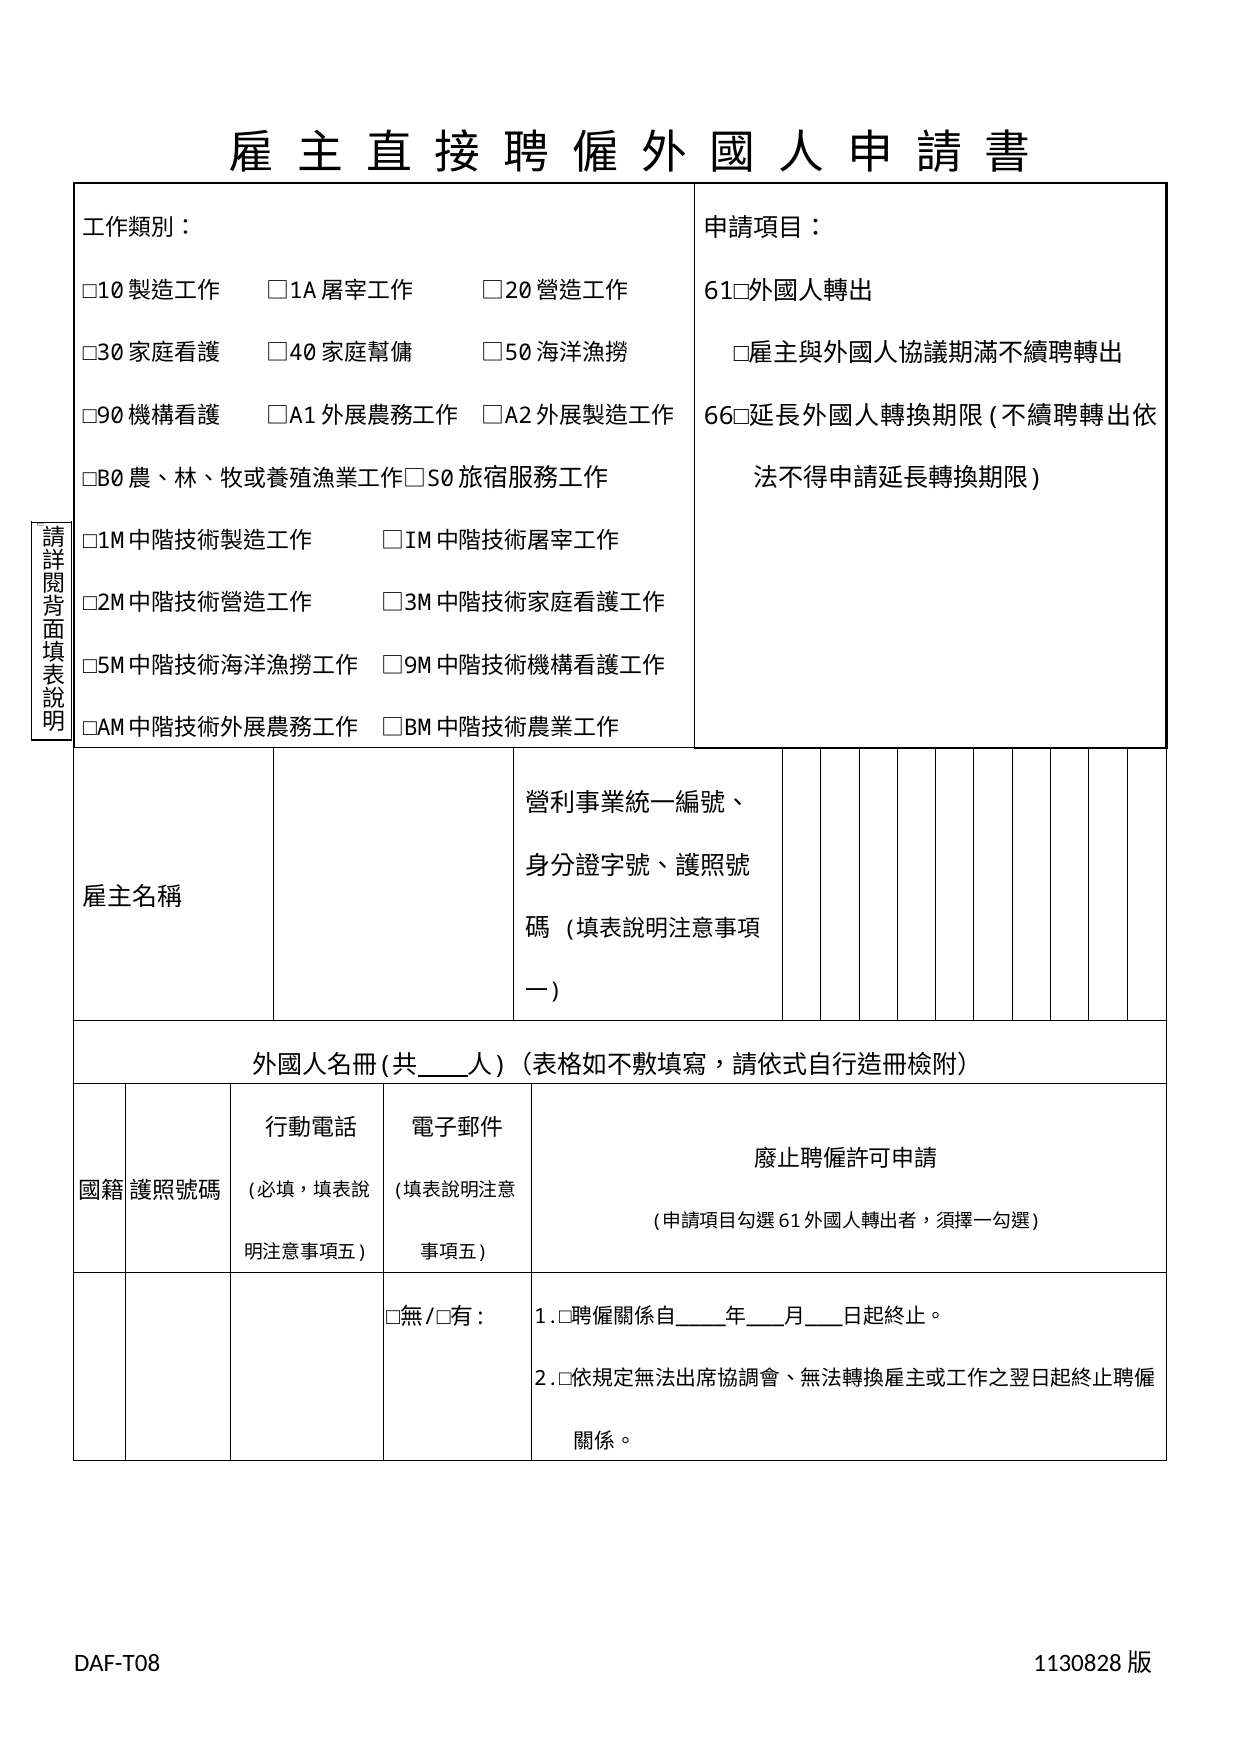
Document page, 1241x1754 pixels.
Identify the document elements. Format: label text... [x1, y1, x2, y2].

table_cell 行動電話 (必填，填表說明注意事項五) [231, 1084, 383, 1272]
table_cell 外國人名冊(共 人)（表格如不敷填寫，請依式自行造冊檢附） [74, 1021, 1166, 1083]
table_cell [1128, 749, 1166, 1019]
table_header 工作類別： □10製造工作 □1A屠宰工作 □20營造工作 □30家庭看護 □40家庭幫傭 □50海洋漁撈 □90機構看護 □A1外展農務工作 □A2外展製造工作 □B0農、林、牧或養殖漁業工作□S0旅宿服務工作 □1M中階技術製造工作 □IM中階技術屠宰工作 □2M中階技術營造工作 □3M中階技術家庭看護工作 □5M中階技術海洋漁撈工作 □9M中階技術機構看護工作 □AM中階技術外展農務工作 □BM中階技術農業工作 [75, 184, 694, 747]
table_cell 國籍 [74, 1084, 125, 1272]
table_cell 電子郵件 (填表說明注意事項五) [384, 1084, 531, 1272]
text 請詳閱背面填表說明 [37, 523, 71, 739]
table_cell [936, 749, 973, 1019]
table_header 申請項目： 61□外國人轉出 □雇主與外國人協議期滿不續聘轉出 66□延長外國人轉換期限(不續聘轉出依法不得申請延長轉換期限) [695, 184, 1165, 747]
table_cell [1013, 749, 1050, 1019]
table_cell [1051, 749, 1088, 1019]
table_cell 營利事業統一編號、身分證字號、護照號碼 (填表說明注意事項一) [514, 748, 782, 1019]
table_cell [274, 748, 513, 1019]
table_cell [860, 749, 897, 1019]
table_cell □無/□有: [384, 1273, 531, 1460]
table_cell [974, 749, 1012, 1019]
table_cell 1.□聘僱關係自____年___月___日起終止。 2.□依規定無法出席協調會、無法轉換雇主或工作之翌日起終止聘僱關係。 [532, 1273, 1166, 1460]
text 雇 主 直 接 聘 僱 外 國 人 申 請 書 [66, 116, 1193, 182]
table_cell [898, 749, 935, 1019]
table_cell [126, 1273, 230, 1460]
table_cell [231, 1273, 383, 1460]
text [32, 523, 37, 739]
table_cell [783, 749, 820, 1019]
table_cell [821, 749, 859, 1019]
table_cell 廢止聘僱許可申請 (申請項目勾選61外國人轉出者，須擇一勾選) [532, 1084, 1166, 1272]
table_cell [74, 1273, 125, 1460]
table_cell 護照號碼 [126, 1084, 230, 1272]
table_cell 雇主名稱 [74, 748, 273, 1019]
table_cell [1089, 749, 1127, 1019]
